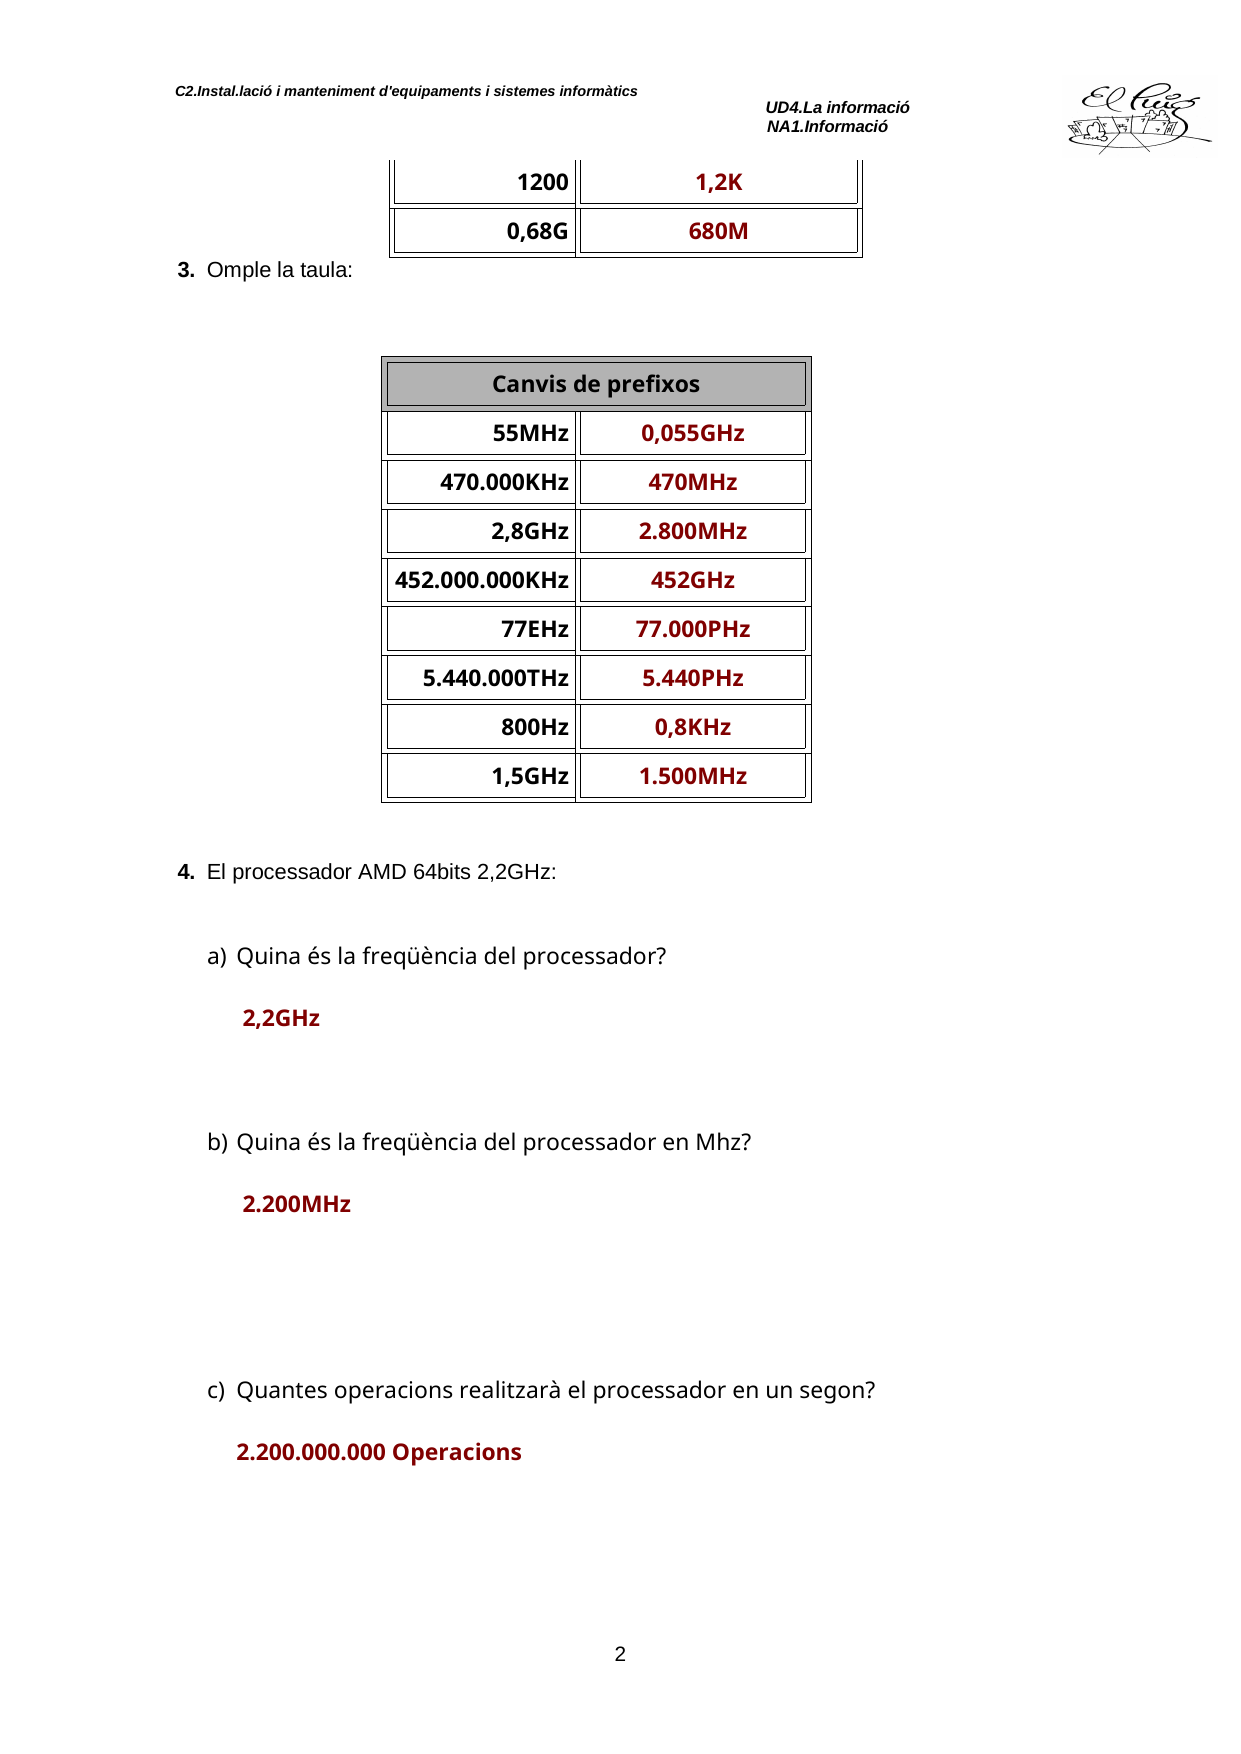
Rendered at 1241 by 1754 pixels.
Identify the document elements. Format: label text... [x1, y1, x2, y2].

list El processador AMD 64bits 2,2GHz: [177, 859, 1063, 884]
list Quina és la freqüència del processador? [207, 939, 1063, 971]
table_cell 5.440PHz [576, 656, 811, 704]
table_cell 0,8KHz [576, 705, 811, 753]
table_cell 470.000KHz [382, 461, 575, 509]
list Omple la taula: [177, 257, 1063, 282]
list Quantes operacions realitzarà el processador en un segon? [207, 1374, 1063, 1405]
table_cell 800Hz [382, 705, 575, 753]
table_cell 77EHz [382, 607, 575, 655]
table_cell 2.800MHz [576, 510, 811, 558]
table_cell 680M [576, 209, 862, 257]
picture [1062, 75, 1218, 158]
table_cell 0,68G [390, 209, 575, 257]
list 2.200.000.000 Operacions [207, 1436, 1063, 1467]
list Quina és la freqüència del processador en Mhz? [207, 1126, 1063, 1157]
table_cell 1,5GHz [382, 754, 575, 802]
table_cell 2,8GHz [382, 510, 575, 558]
table_cell 1.500MHz [576, 754, 811, 802]
table_cell 55MHz [382, 412, 575, 460]
table_cell 1,2K [576, 160, 862, 208]
table_cell 452GHz [576, 559, 811, 606]
table_cell 1200 [390, 160, 575, 208]
table_cell 470MHz [576, 461, 811, 509]
list 2,2GHz [207, 1002, 1063, 1033]
table_header Canvis de prefixos [382, 357, 811, 411]
table_cell 0,055GHz [576, 412, 811, 460]
table_cell 77.000PHz [576, 607, 811, 655]
table_cell 5.440.000THz [382, 656, 575, 704]
table_cell 452.000.000KHz [382, 559, 575, 606]
list 2.200MHz [207, 1188, 1063, 1219]
